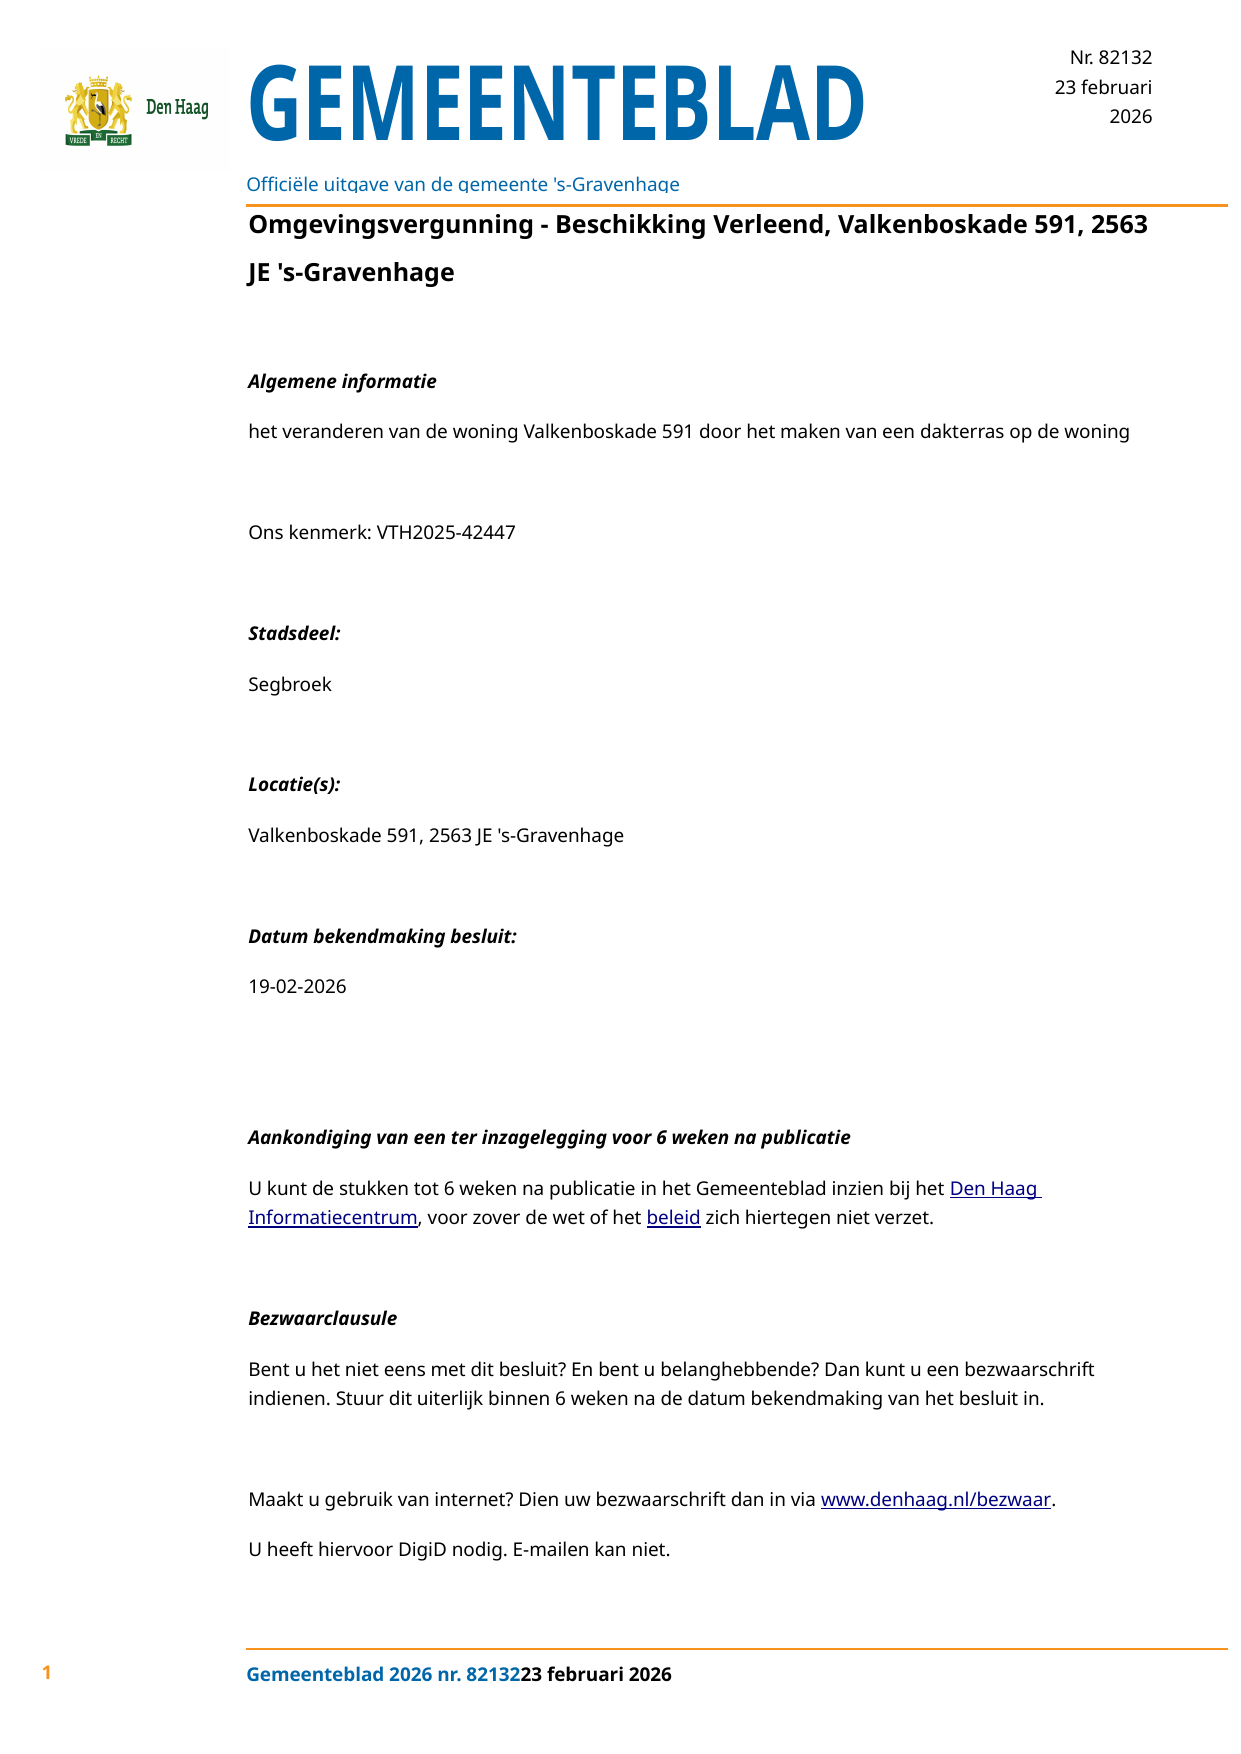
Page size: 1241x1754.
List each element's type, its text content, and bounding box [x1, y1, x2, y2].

picture [41, 47, 231, 172]
text Segbroek [248, 671, 1152, 697]
text Valkenboskade 591, 2563 JE 's-Gravenhage [248, 822, 1152, 848]
text Omgevingsvergunning - Beschikking Verleend, Valkenboskade 591, 2563 JE 's-Gravenhage [248, 207, 1152, 288]
text Locatie(s): [248, 772, 1152, 797]
text 19-02-2026 [248, 973, 1152, 999]
text Ons kenmerk: VTH2025-42447 [248, 519, 1152, 545]
text het veranderen van de woning Valkenboskade 591 door het maken van een dakterras op de woning [248, 419, 1152, 444]
text Bezwaarclausule [248, 1305, 1152, 1331]
text Stadsdeel: [248, 620, 1152, 646]
text Bent u het niet eens met dit besluit? En bent u belanghebbende? Dan kunt u een bezwaarschrift indienen. Stuur dit uiterlijk binnen 6 weken na de datum bekendmaking van het besluit in. [248, 1356, 1152, 1411]
text Algemene informatie [248, 368, 1152, 394]
text U heeft hiervoor DigiD nodig. E-mailen kan niet. [248, 1537, 1152, 1562]
text U kunt de stukken tot 6 weken na publicatie in het Gemeenteblad inzien bij het Den Haag Informatiecentrum, voor zover de wet of het beleid zich hiertegen niet verzet. [248, 1175, 1152, 1230]
text Datum bekendmaking besluit: [248, 923, 1152, 949]
text Aankondiging van een ter inzagelegging voor 6 weken na publicatie [248, 1124, 1152, 1150]
text Maakt u gebruik van internet? Dien uw bezwaarschrift dan in via www.denhaag.nl/bezwaar. [248, 1486, 1152, 1512]
